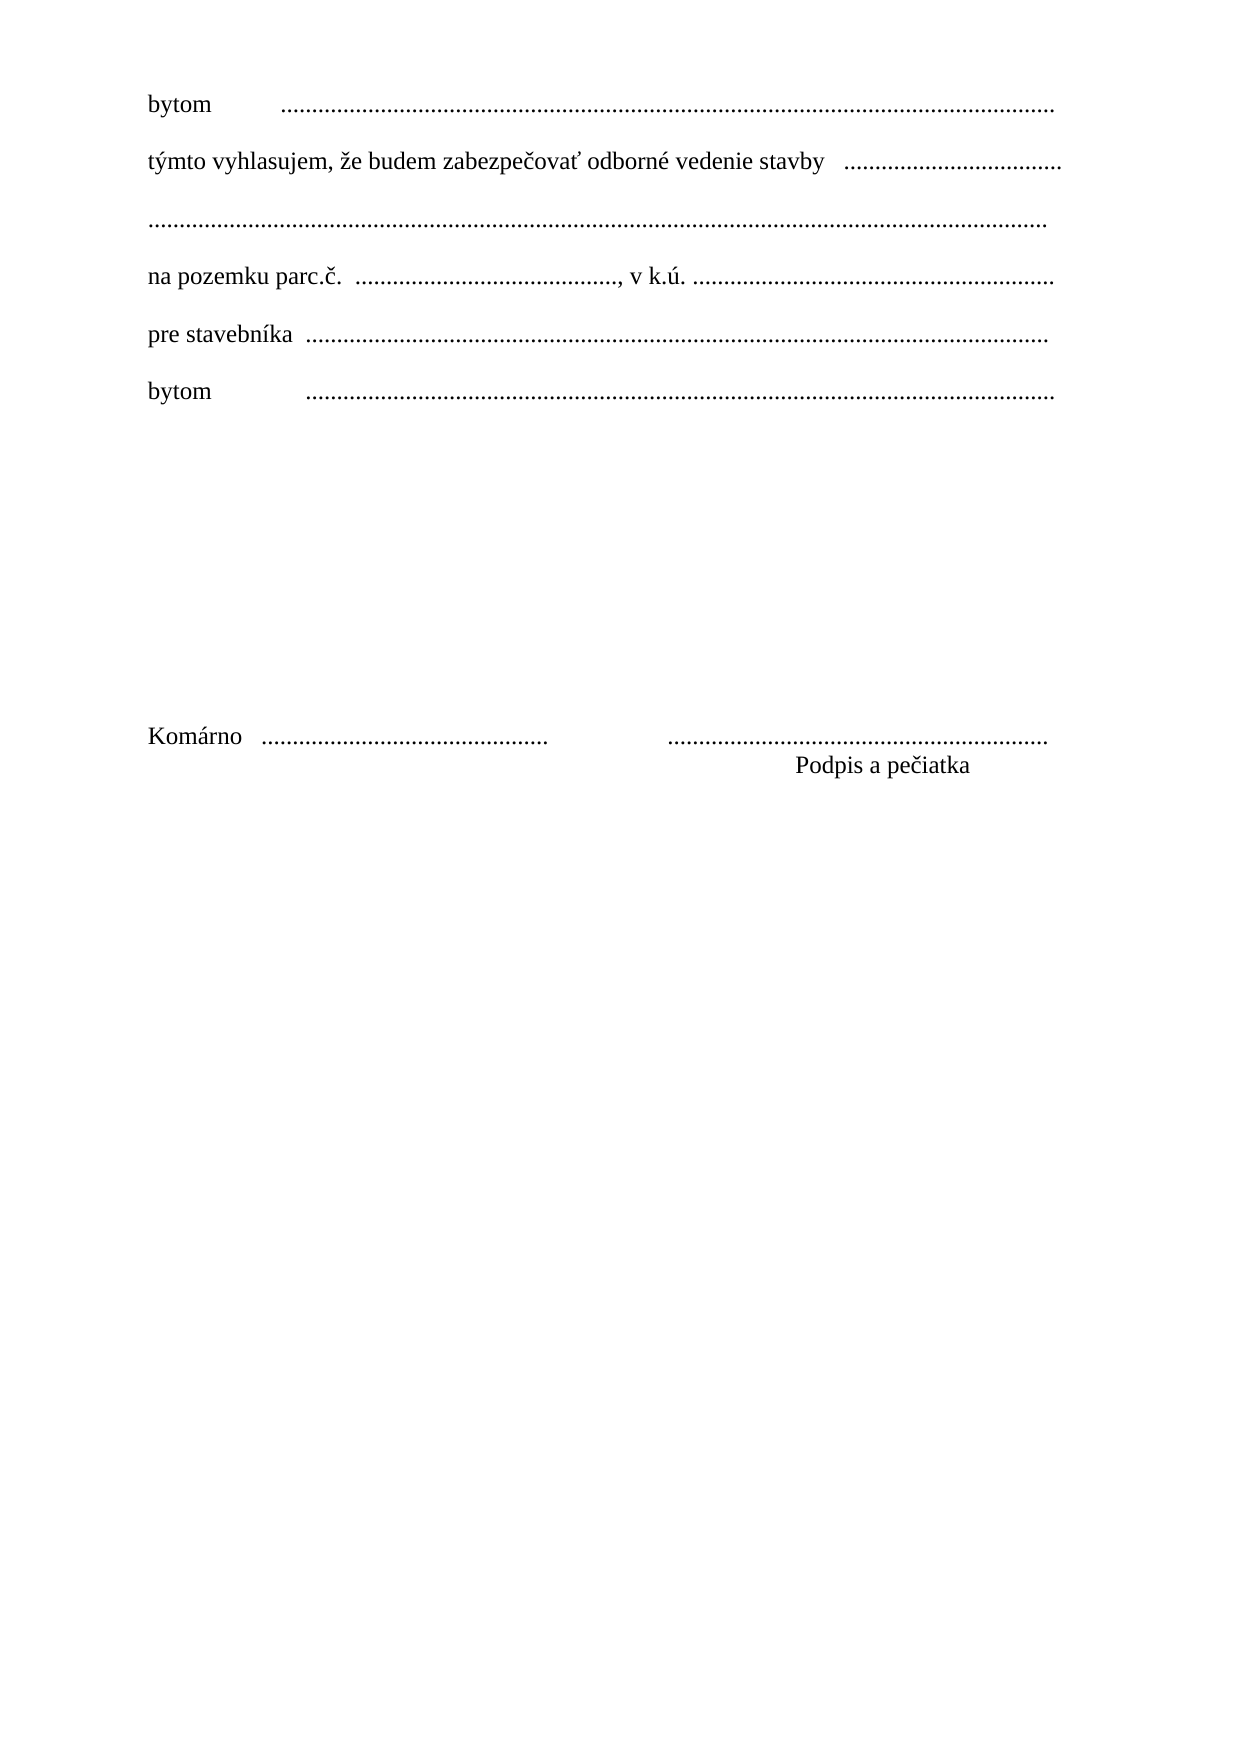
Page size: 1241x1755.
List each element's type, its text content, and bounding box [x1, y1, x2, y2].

text Komárno .............................................. ............................................................. [148, 721, 1122, 750]
text na pozemku parc.č. .........................................., v k.ú. .......................................................... [148, 261, 1122, 290]
text bytom ............................................................................................................................ [148, 89, 1122, 117]
text Podpis a pečiatka [148, 750, 1122, 779]
text týmto vyhlasujem, že budem zabezpečovať odborné vedenie stavby ................................... [148, 146, 1122, 175]
text pre stavebníka ....................................................................................................................... [148, 319, 1122, 347]
text ................................................................................................................................................ [148, 204, 1122, 232]
text bytom ........................................................................................................................ [148, 376, 1122, 405]
